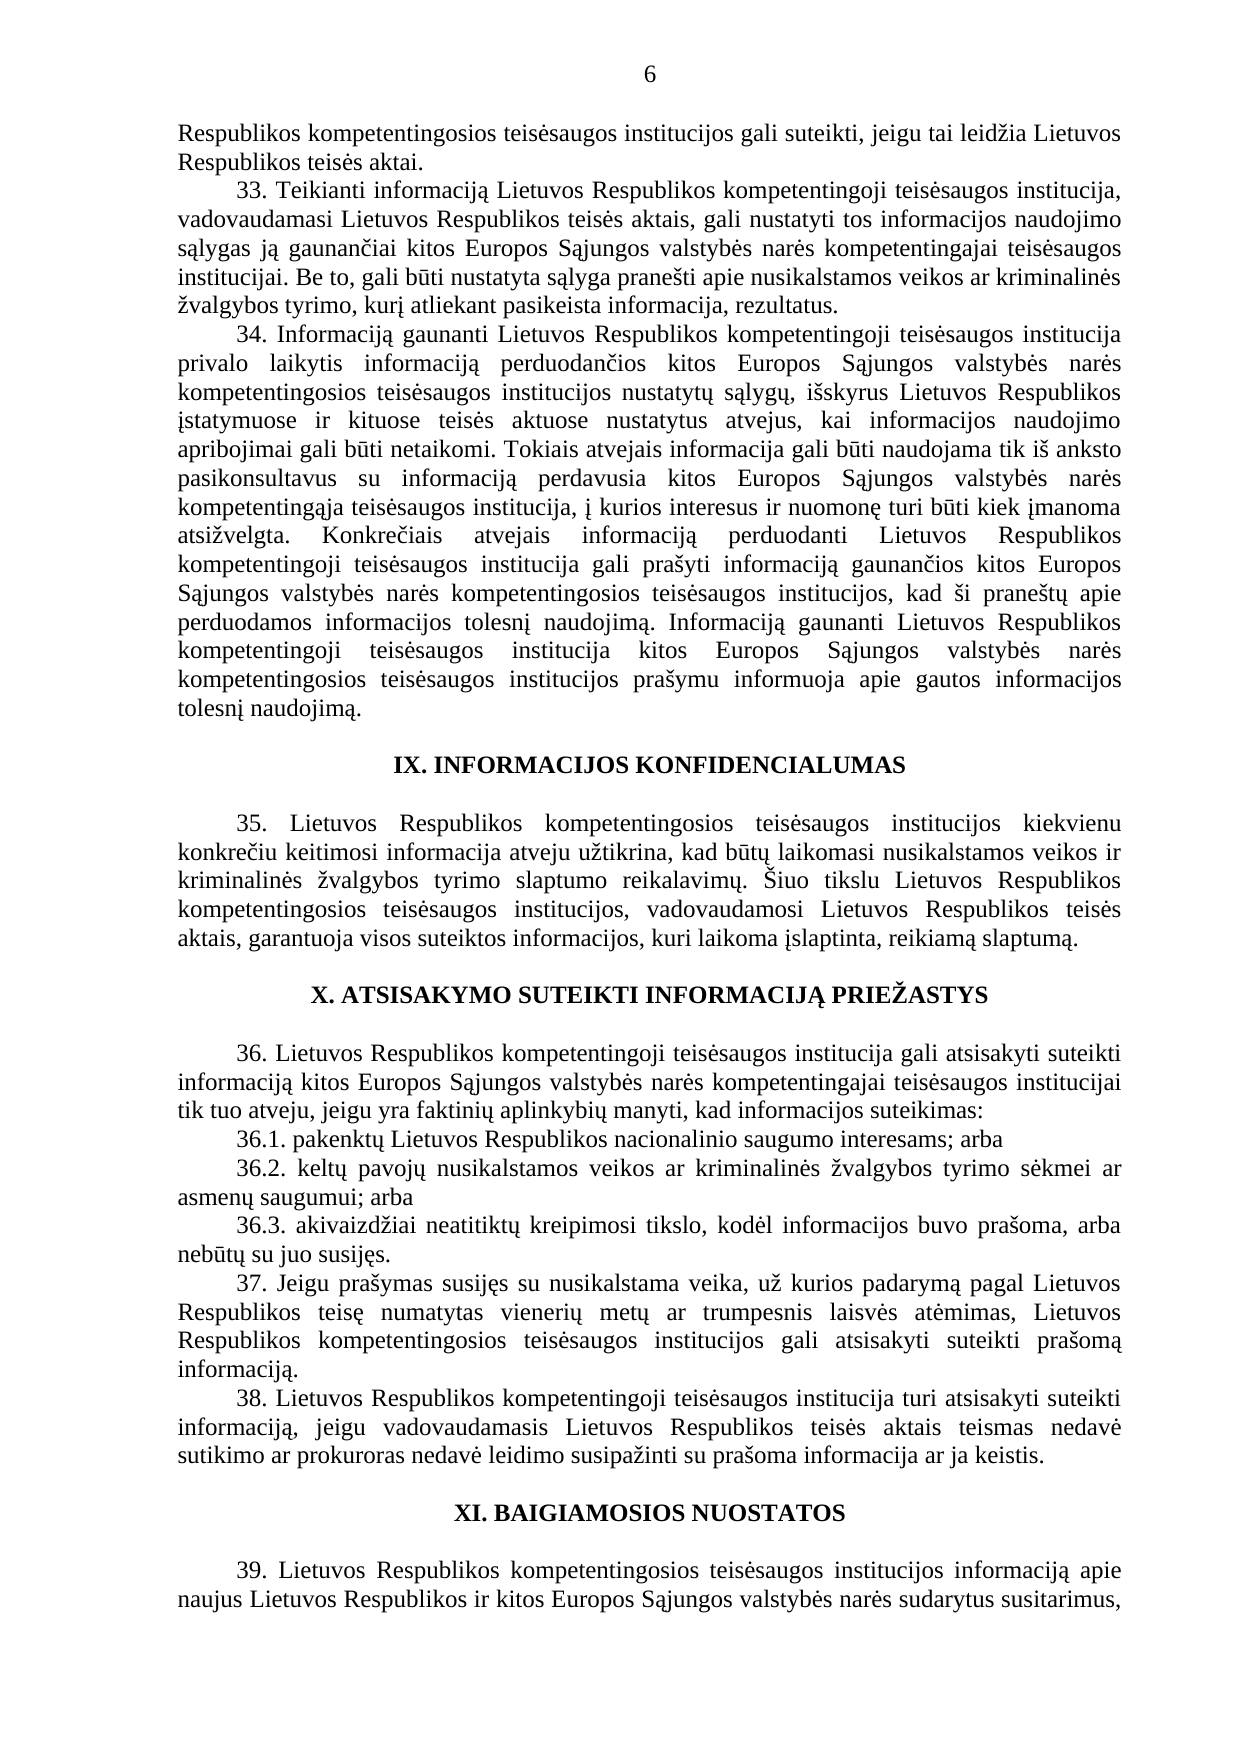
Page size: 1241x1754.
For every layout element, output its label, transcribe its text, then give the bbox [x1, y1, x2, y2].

text X. ATSISAKYMO SUTEIKTI INFORMACIJĄ PRIEŽASTYS [177, 981, 1122, 1009]
text Respublikos kompetentingosios teisėsaugos institucijos gali suteikti, jeigu tai leidžia Lietuvos Respublikos teisės aktai. [177, 118, 1122, 176]
text 39. Lietuvos Respublikos kompetentingosios teisėsaugos institucijos informaciją apie naujus Lietuvos Respublikos ir kitos Europos Sąjungos valstybės narės sudarytus susitarimus, [177, 1556, 1122, 1613]
text 37. Jeigu prašymas susijęs su nusikalstama veika, už kurios padarymą pagal Lietuvos Respublikos teisę numatytas vienerių metų ar trumpesnis laisvės atėmimas, Lietuvos Respublikos kompetentingosios teisėsaugos institucijos gali atsisakyti suteikti prašomą informaciją. [177, 1268, 1122, 1383]
text 36.3. akivaizdžiai neatitiktų kreipimosi tikslo, kodėl informacijos buvo prašoma, arba nebūtų su juo susijęs. [177, 1211, 1122, 1268]
text 38. Lietuvos Respublikos kompetentingoji teisėsaugos institucija turi atsisakyti suteikti informaciją, jeigu vadovaudamasis Lietuvos Respublikos teisės aktais teismas nedavė sutikimo ar prokuroras nedavė leidimo susipažinti su prašoma informacija ar ja keistis. [177, 1383, 1122, 1469]
text 33. Teikianti informaciją Lietuvos Respublikos kompetentingoji teisėsaugos institucija, vadovaudamasi Lietuvos Respublikos teisės aktais, gali nustatyti tos informacijos naudojimo sąlygas ją gaunančiai kitos Europos Sąjungos valstybės narės kompetentingajai teisėsaugos institucijai. Be to, gali būti nustatyta sąlyga pranešti apie nusikalstamos veikos ar kriminalinės žvalgybos tyrimo, kurį atliekant pasikeista informacija, rezultatus. [177, 176, 1122, 319]
text IX. INFORMACIJOS KONFIDENCIALUMAS [177, 751, 1122, 779]
text 35. Lietuvos Respublikos kompetentingosios teisėsaugos institucijos kiekvienu konkrečiu keitimosi informacija atveju užtikrina, kad būtų laikomasi nusikalstamos veikos ir kriminalinės žvalgybos tyrimo slaptumo reikalavimų. Šiuo tikslu Lietuvos Respublikos kompetentingosios teisėsaugos institucijos, vadovaudamosi Lietuvos Respublikos teisės aktais, garantuoja visos suteiktos informacijos, kuri laikoma įslaptinta, reikiamą slaptumą. [177, 808, 1122, 952]
text XI. BAIGIAMOSIOS NUOSTATOS [177, 1498, 1122, 1527]
text 34. Informaciją gaunanti Lietuvos Respublikos kompetentingoji teisėsaugos institucija privalo laikytis informaciją perduodančios kitos Europos Sąjungos valstybės narės kompetentingosios teisėsaugos institucijos nustatytų sąlygų, išskyrus Lietuvos Respublikos įstatymuose ir kituose teisės aktuose nustatytus atvejus, kai informacijos naudojimo apribojimai gali būti netaikomi. Tokiais atvejais informacija gali būti naudojama tik iš anksto pasikonsultavus su informaciją perdavusia kitos Europos Sąjungos valstybės narės kompetentingąja teisėsaugos institucija, į kurios interesus ir nuomonę turi būti kiek įmanoma atsižvelgta. Konkrečiais atvejais informaciją perduodanti Lietuvos Respublikos kompetentingoji teisėsaugos institucija gali prašyti informaciją gaunančios kitos Europos Sąjungos valstybės narės kompetentingosios teisėsaugos institucijos, kad ši praneštų apie perduodamos informacijos tolesnį naudojimą. Informaciją gaunanti Lietuvos Respublikos kompetentingoji teisėsaugos institucija kitos Europos Sąjungos valstybės narės kompetentingosios teisėsaugos institucijos prašymu informuoja apie gautos informacijos tolesnį naudojimą. [177, 319, 1122, 722]
text 36. Lietuvos Respublikos kompetentingoji teisėsaugos institucija gali atsisakyti suteikti informaciją kitos Europos Sąjungos valstybės narės kompetentingajai teisėsaugos institucijai tik tuo atveju, jeigu yra faktinių aplinkybių manyti, kad informacijos suteikimas: [177, 1038, 1122, 1124]
text 36.2. keltų pavojų nusikalstamos veikos ar kriminalinės žvalgybos tyrimo sėkmei ar asmenų saugumui; arba [177, 1153, 1122, 1211]
text 36.1. pakenktų Lietuvos Respublikos nacionalinio saugumo interesams; arba [177, 1124, 1122, 1153]
